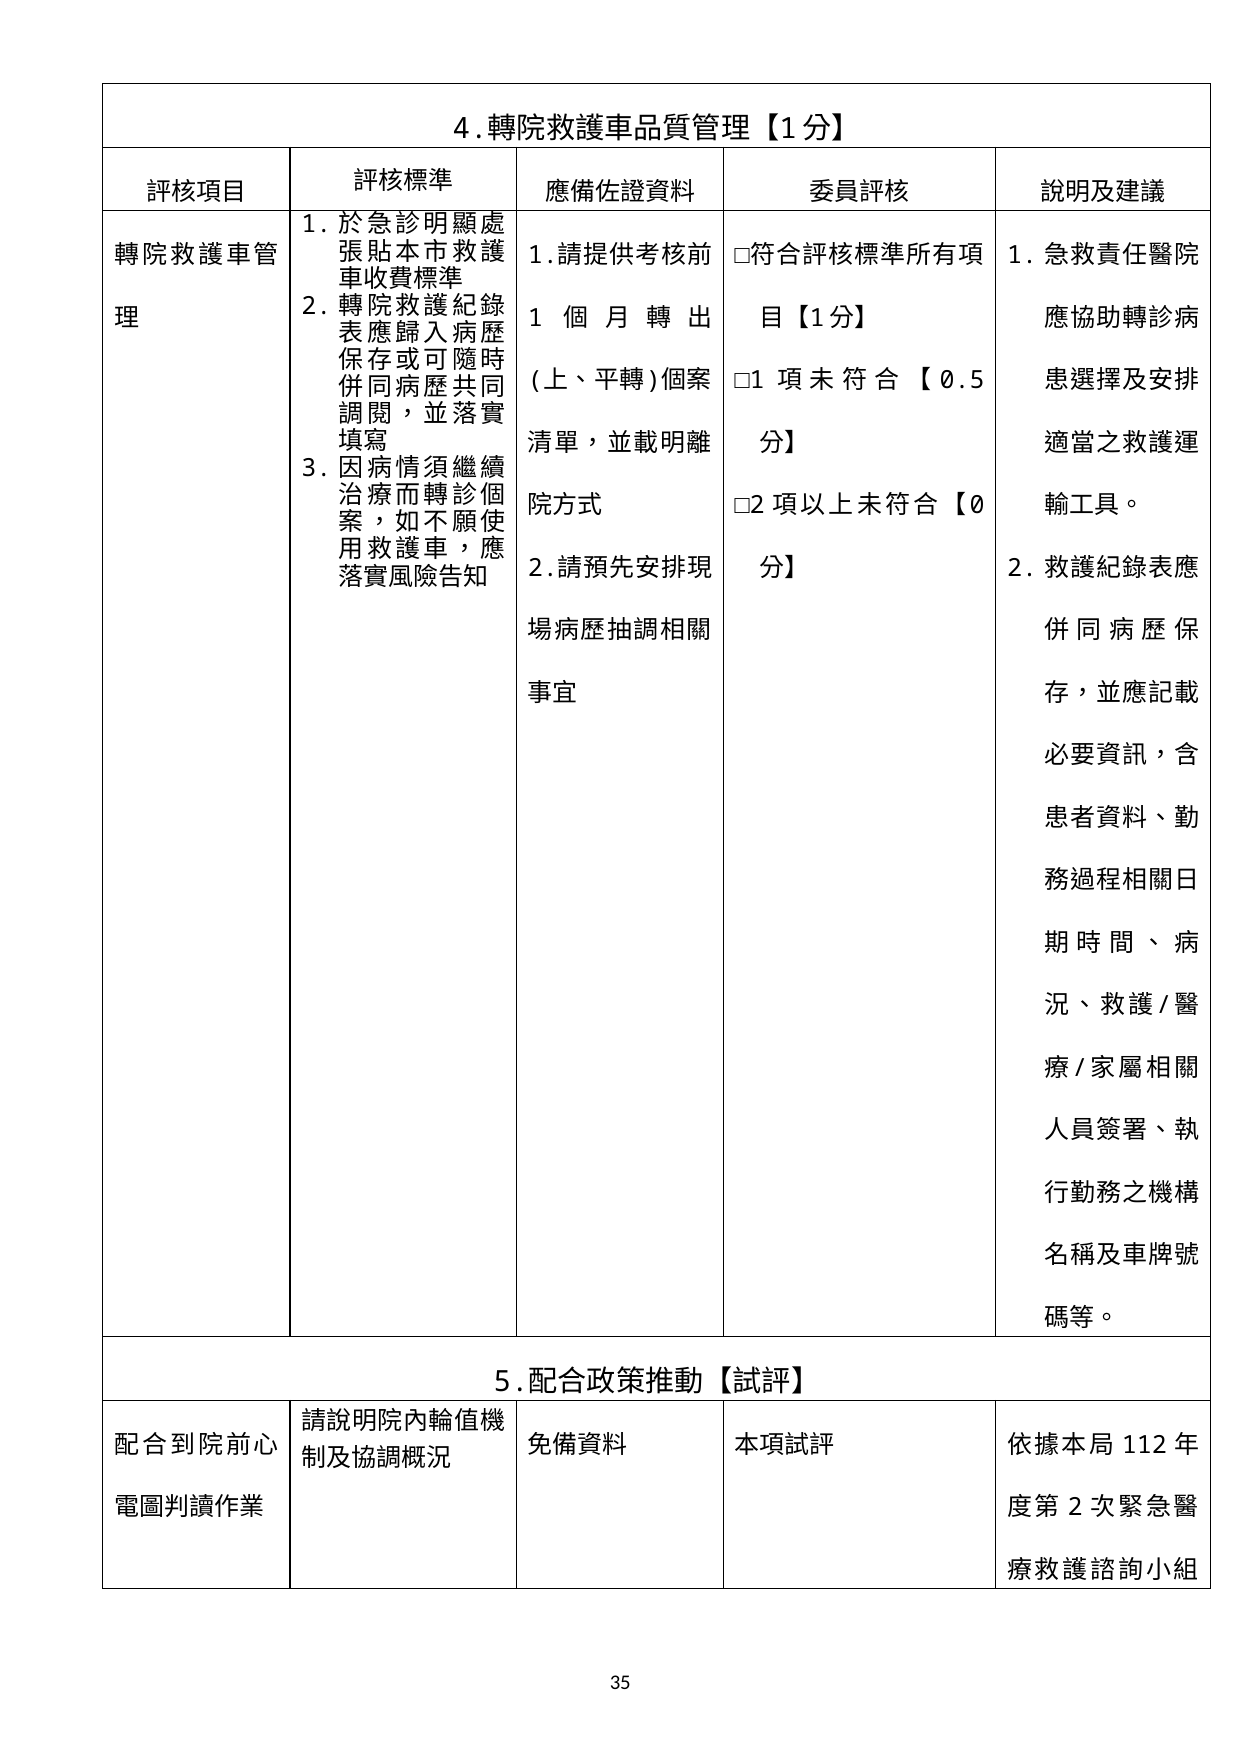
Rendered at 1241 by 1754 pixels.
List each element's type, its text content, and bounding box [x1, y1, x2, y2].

table_cell 於急診明顯處張貼本市救護車收費標準 轉院救護紀錄表應歸入病歷保存或可隨時併同病歷共同調閱，並落實填寫 因病情須繼續治療而轉診個案，如不願使用救護車，應落實風險告知 [291, 211, 516, 1336]
table_cell 配合到院前心電圖判讀作業 [103, 1401, 289, 1588]
table_cell 評核標準 [291, 148, 516, 210]
table_cell 請提供考核前1個月轉出(上、平轉)個案清單，並載明離院方式 請預先安排現場病歷抽調相關事宜 [517, 211, 723, 1336]
table_cell 5.配合政策推動【試評】 [103, 1337, 1210, 1400]
table_cell 委員評核 [724, 148, 995, 210]
table_cell 急救責任醫院應協助轉診病患選擇及安排適當之救護運輸工具。 救護紀錄表應併同病歷保存，並應記載必要資訊，含患者資料、勤務過程相關日期時間、病況、救護/醫療/家屬相關人員簽署、執行勤務之機構名稱及車牌號碼等。 [996, 211, 1210, 1336]
table_cell 應備佐證資料 [517, 148, 723, 210]
table_cell 說明及建議 [996, 148, 1210, 210]
table_cell 免備資料 [517, 1401, 723, 1588]
table_cell 評核項目 [103, 148, 289, 210]
table_cell 依據本局112年度第2次緊急醫療救護諮詢小組 [996, 1401, 1210, 1588]
table_cell 請說明院內輪值機制及協調概況 [291, 1401, 516, 1588]
table_cell 轉院救護車管理 [103, 211, 289, 1336]
table_cell 4.轉院救護車品質管理【1分】 [103, 84, 1210, 147]
table_cell □符合評核標準所有項目【1分】 □1項未符合【0.5分】 □2項以上未符合【0分】 [724, 211, 995, 1336]
table_cell 本項試評 [724, 1401, 995, 1588]
